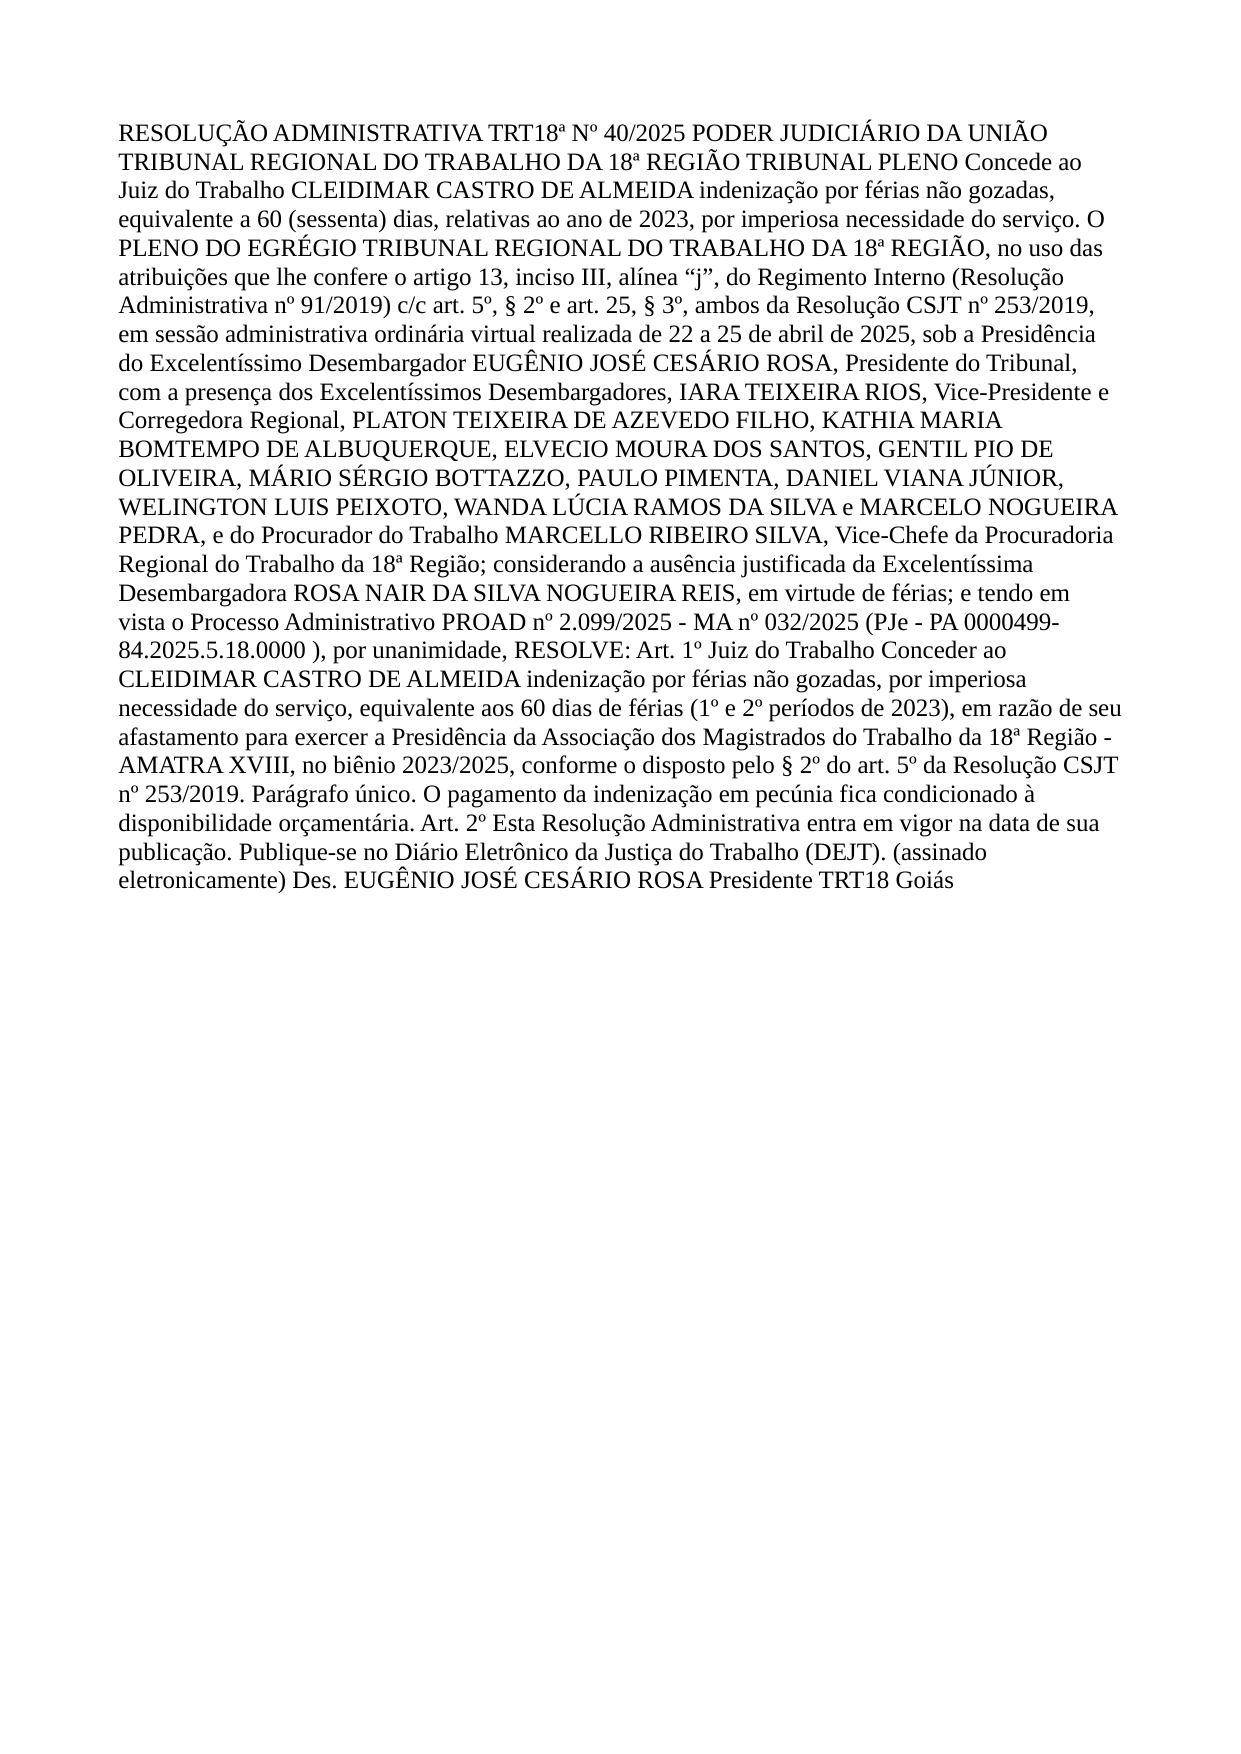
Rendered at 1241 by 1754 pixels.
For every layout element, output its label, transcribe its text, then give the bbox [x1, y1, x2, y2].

text RESOLUÇÃO ADMINISTRATIVA TRT18ª Nº 40/2025 PODER JUDICIÁRIO DA UNIÃO TRIBUNAL REGIONAL DO TRABALHO DA 18ª REGIÃO TRIBUNAL PLENO Concede ao Juiz do Trabalho CLEIDIMAR CASTRO DE ALMEIDA indenização por férias não gozadas, equivalente a 60 (sessenta) dias, relativas ao ano de 2023, por imperiosa necessidade do serviço. O PLENO DO EGRÉGIO TRIBUNAL REGIONAL DO TRABALHO DA 18ª REGIÃO, no uso das atribuições que lhe confere o artigo 13, inciso III, alínea “j”, do Regimento Interno (Resolução Administrativa nº 91/2019) c/c art. 5º, § 2º e art. 25, § 3º, ambos da Resolução CSJT nº 253/2019, em sessão administrativa ordinária virtual realizada de 22 a 25 de abril de 2025, sob a Presidência do Excelentíssimo Desembargador EUGÊNIO JOSÉ CESÁRIO ROSA, Presidente do Tribunal, com a presença dos Excelentíssimos Desembargadores, IARA TEIXEIRA RIOS, Vice-Presidente e Corregedora Regional, PLATON TEIXEIRA DE AZEVEDO FILHO, KATHIA MARIA BOMTEMPO DE ALBUQUERQUE, ELVECIO MOURA DOS SANTOS, GENTIL PIO DE OLIVEIRA, MÁRIO SÉRGIO BOTTAZZO, PAULO PIMENTA, DANIEL VIANA JÚNIOR, WELINGTON LUIS PEIXOTO, WANDA LÚCIA RAMOS DA SILVA e MARCELO NOGUEIRA PEDRA, e do Procurador do Trabalho MARCELLO RIBEIRO SILVA, Vice-Chefe da Procuradoria Regional do Trabalho da 18ª Região; considerando a ausência justificada da Excelentíssima Desembargadora ROSA NAIR DA SILVA NOGUEIRA REIS, em virtude de férias; e tendo em vista o Processo Administrativo PROAD nº 2.099/2025 - MA nº 032/2025 (PJe - PA 0000499-84.2025.5.18.0000 ), por unanimidade, RESOLVE: Art. 1º Juiz do Trabalho Conceder ao CLEIDIMAR CASTRO DE ALMEIDA indenização por férias não gozadas, por imperiosa necessidade do serviço, equivalente aos 60 dias de férias (1º e 2º períodos de 2023), em razão de seu afastamento para exercer a Presidência da Associação dos Magistrados do Trabalho da 18ª Região - AMATRA XVIII, no biênio 2023/2025, conforme o disposto pelo § 2º do art. 5º da Resolução CSJT nº 253/2019. Parágrafo único. O pagamento da indenização em pecúnia fica condicionado à disponibilidade orçamentária. Art. 2º Esta Resolução Administrativa entra em vigor na data de sua publicação. Publique-se no Diário Eletrônico da Justiça do Trabalho (DEJT). (assinado eletronicamente) Des. EUGÊNIO JOSÉ CESÁRIO ROSA Presidente TRT18 Goiás [118, 118, 1122, 894]
